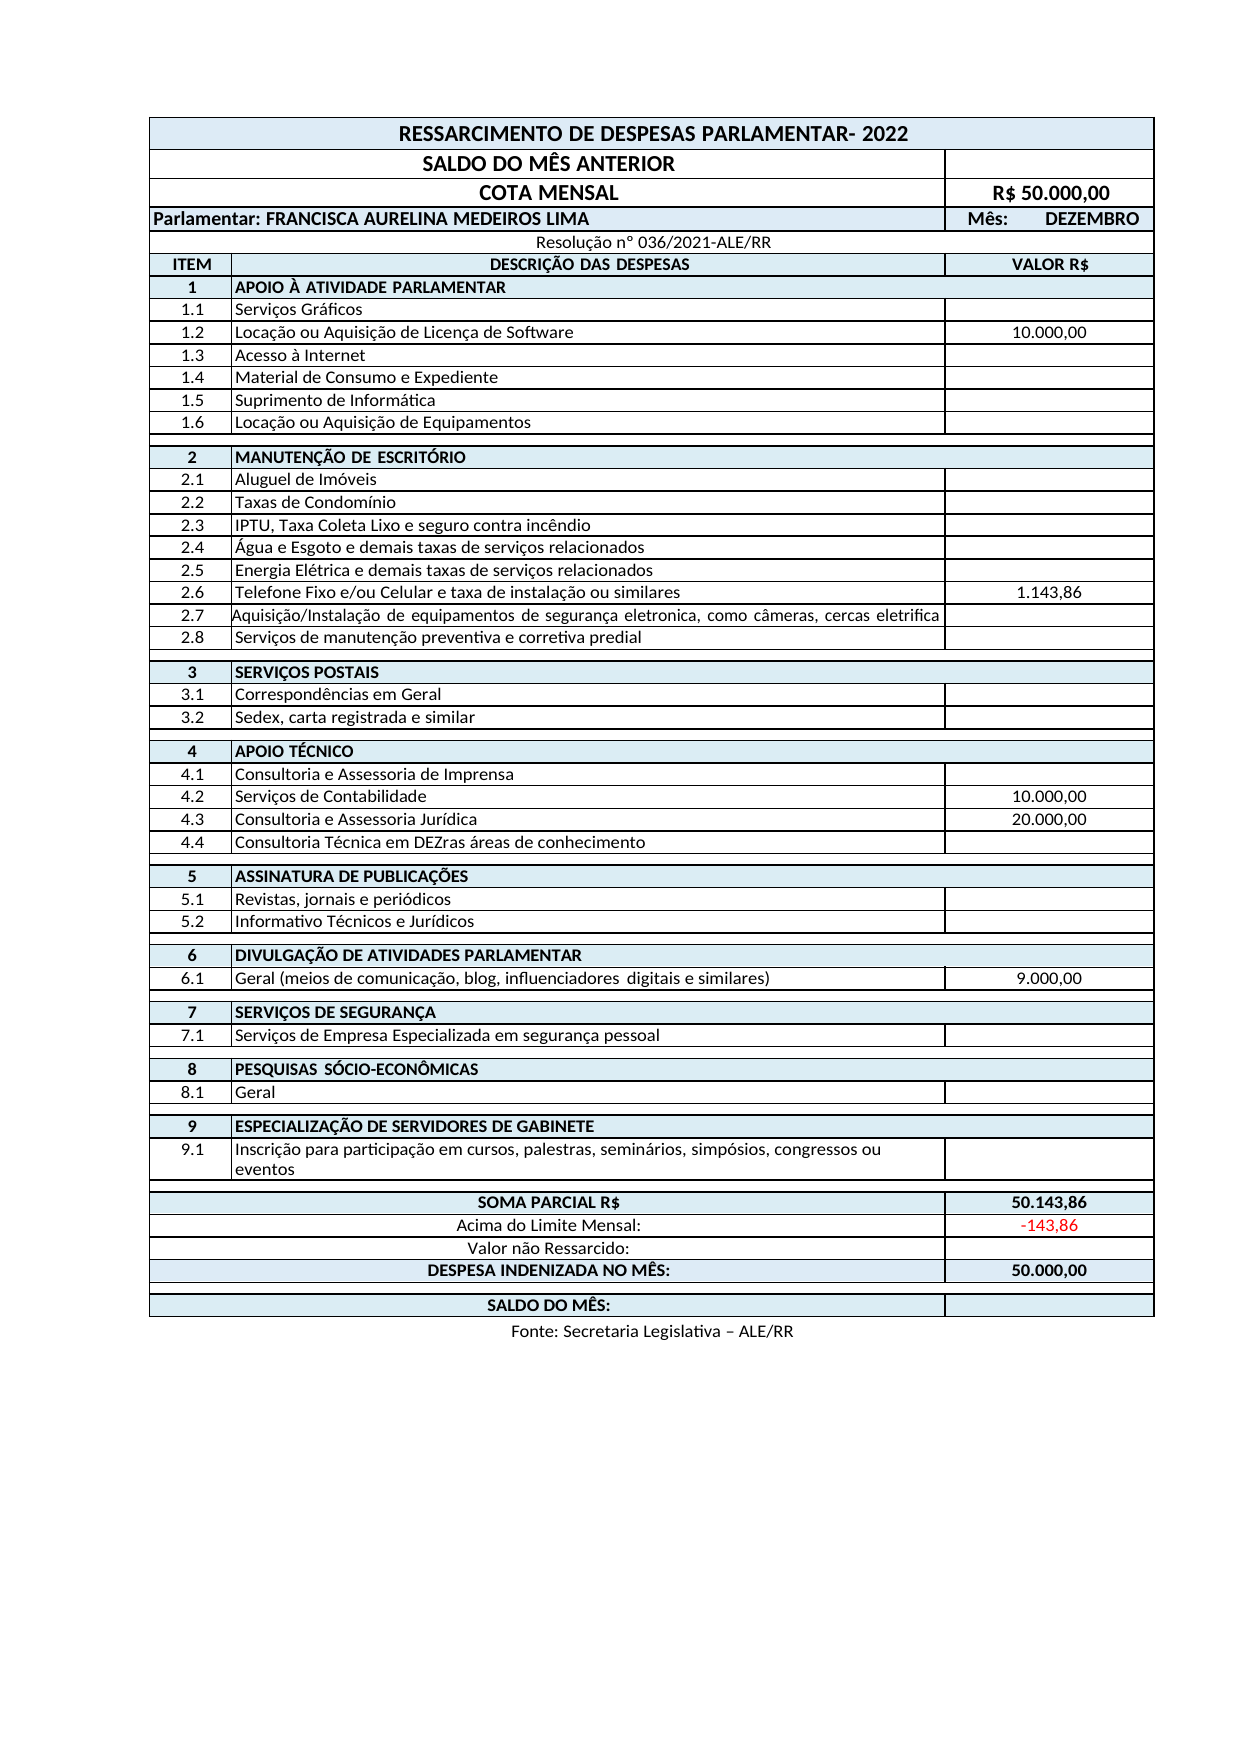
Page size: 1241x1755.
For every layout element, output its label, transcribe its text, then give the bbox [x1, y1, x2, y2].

table_cell MANUTENÇÃO DE ESCRITÓRIO [232, 447, 1153, 468]
table_cell [150, 1047, 1153, 1057]
table_header RESSARCIMENTO DE DESPESAS PARLAMENTAR- 2022 [150, 118, 1153, 149]
table_cell 4 [150, 741, 231, 762]
table_cell Consultoria e Assessoria Jurídica [232, 809, 944, 830]
table_cell Correspondências em Geral [232, 684, 944, 705]
table_cell R$ 50.000,00 [946, 179, 1153, 206]
table_cell Informativo Técnicos e Jurídicos [232, 911, 944, 932]
table_cell 5 [150, 866, 231, 887]
table_cell 9.1 [150, 1139, 231, 1179]
table_cell 1.5 [150, 390, 231, 411]
table_cell Aluguel de Imóveis [232, 469, 944, 490]
table_cell [946, 1082, 1153, 1103]
table_cell 1 [150, 277, 231, 298]
table_cell 6 [150, 945, 231, 966]
table_cell [150, 730, 1153, 739]
table_cell [946, 469, 1153, 490]
table_cell [946, 412, 1153, 433]
table_cell 1.3 [150, 345, 231, 366]
table_cell Inscrição para participação em cursos, palestras, seminários, simpósios, congressos ou eventos [232, 1139, 944, 1179]
table_cell [946, 764, 1153, 785]
table_cell Locação ou Aquisição de Licença de Software [232, 322, 944, 343]
table_cell [150, 1283, 1153, 1293]
table_cell Geral (meios de comunicação, blog, influenciadores digitais e similares) [232, 968, 944, 989]
table_cell [946, 1295, 1153, 1316]
table_cell 10.000,00 [946, 322, 1153, 343]
table_cell Acesso à Internet [232, 345, 944, 366]
table_cell SERVIÇOS POSTAIS [232, 662, 1153, 683]
table_cell PESQUISAS SÓCIO-ECONÔMICAS [232, 1059, 1153, 1080]
table_cell 2.3 [150, 515, 231, 535]
table_cell Energia Elétrica e demais taxas de serviços relacionados [232, 560, 944, 581]
table_cell 8.1 [150, 1082, 231, 1103]
text Fonte: Secretaria Legislativa – ALE/RR [510, 1320, 794, 1342]
table_cell SALDO DO MÊS: [150, 1295, 944, 1316]
table_cell 3.1 [150, 684, 231, 705]
table_cell 1.4 [150, 367, 231, 388]
table_cell 50.143,86 [946, 1193, 1153, 1213]
table_cell 4.1 [150, 764, 231, 785]
table_cell [946, 515, 1153, 535]
table_cell 10.000,00 [946, 786, 1153, 807]
table_cell 2.8 [150, 627, 231, 648]
table_cell Mês: DEZEMBRO [946, 208, 1153, 230]
table_cell Material de Consumo e Expediente [232, 367, 944, 388]
table_cell Parlamentar: FRANCISCA AURELINA MEDEIROS LIMA [150, 208, 944, 230]
table_cell [946, 560, 1153, 581]
table_cell [150, 1181, 1153, 1191]
table_cell Serviços de Contabilidade [232, 786, 944, 807]
table_cell APOIO À ATIVIDADE PARLAMENTAR [232, 277, 1153, 298]
table_cell 2.1 [150, 469, 231, 490]
table_cell 2 [150, 447, 231, 468]
table_cell [150, 991, 1153, 1001]
table_cell 6.1 [150, 968, 231, 989]
table_cell Suprimento de Informática [232, 390, 944, 411]
table_cell APOIO TÉCNICO [232, 741, 1153, 762]
table_cell Serviços de Empresa Especializada em segurança pessoal [232, 1025, 944, 1046]
table_cell Locação ou Aquisição de Equipamentos [232, 412, 944, 433]
table_cell VALOR R$ [946, 254, 1153, 275]
table_cell 4.2 [150, 786, 231, 807]
table_cell Valor não Ressarcido: [150, 1238, 944, 1259]
table_cell [946, 537, 1153, 558]
table_cell [946, 492, 1153, 513]
table_cell ITEM [150, 254, 231, 275]
table_cell Serviços Gráficos [232, 299, 944, 320]
table_cell 4.4 [150, 832, 231, 853]
table_cell Resolução nº 036/2021-ALE/RR [150, 232, 1153, 252]
table_cell 1.1 [150, 299, 231, 320]
table_cell 9 [150, 1116, 231, 1137]
table_cell [946, 605, 1153, 626]
table_cell 2.5 [150, 560, 231, 581]
table_cell [150, 1104, 1153, 1114]
table_cell [946, 888, 1153, 909]
table_cell Consultoria Técnica em DEZras áreas de conhecimento [232, 832, 944, 853]
table_cell Serviços de manutenção preventiva e corretiva predial [232, 627, 944, 648]
table_cell [150, 854, 1153, 864]
table_cell COTA MENSAL [150, 179, 944, 206]
table_cell ESPECIALIZAÇÃO DE SERVIDORES DE GABINETE [232, 1116, 1153, 1137]
table_cell SERVIÇOS DE SEGURANÇA [232, 1002, 1153, 1023]
table_cell 50.000,00 [946, 1260, 1153, 1281]
table_cell 1.143,86 [946, 582, 1153, 603]
table_cell [946, 707, 1153, 728]
table_cell IPTU, Taxa Coleta Lixo e seguro contra incêndio [232, 515, 944, 535]
table_cell 20.000,00 [946, 809, 1153, 830]
table_cell 2.6 [150, 582, 231, 603]
table_cell DESPESA INDENIZADA NO MÊS: [150, 1260, 944, 1281]
table_cell 7.1 [150, 1025, 231, 1046]
table_cell 2.2 [150, 492, 231, 513]
table_cell [946, 627, 1153, 648]
table_cell 1.6 [150, 412, 231, 433]
table_cell Consultoria e Assessoria de Imprensa [232, 764, 944, 785]
table_cell [946, 150, 1153, 177]
table_cell [946, 1139, 1153, 1179]
table_cell 1.2 [150, 322, 231, 343]
table_cell ASSINATURA DE PUBLICAÇÕES [232, 866, 1153, 887]
table_cell Geral [232, 1082, 944, 1103]
table_cell [946, 684, 1153, 705]
table_cell 2.4 [150, 537, 231, 558]
table_cell Sedex, carta registrada e similar [232, 707, 944, 728]
table_cell [946, 1238, 1153, 1259]
table_cell Acima do Limite Mensal: [150, 1215, 944, 1236]
table_cell Telefone Fixo e/ou Celular e taxa de instalação ou similares [232, 582, 944, 603]
table_cell [946, 1025, 1153, 1046]
table_cell [946, 299, 1153, 320]
table_cell 4.3 [150, 809, 231, 830]
table_cell Aquisição/Instalação de equipamentos de segurança eletronica, como câmeras, cercas eletrifica [232, 605, 944, 626]
table_cell Taxas de Condomínio [232, 492, 944, 513]
table_cell 5.1 [150, 888, 231, 909]
table_cell [150, 934, 1153, 944]
table_cell 3.2 [150, 707, 231, 728]
table_cell 3 [150, 662, 231, 683]
table_cell [150, 650, 1153, 660]
table_cell -143,86 [946, 1215, 1153, 1236]
table_cell [150, 435, 1153, 445]
table_cell 9.000,00 [946, 968, 1153, 989]
table_cell [946, 911, 1153, 932]
table_cell Revistas, jornais e periódicos [232, 888, 944, 909]
table_cell 7 [150, 1002, 231, 1023]
table_cell [946, 345, 1153, 366]
table_cell 5.2 [150, 911, 231, 932]
table_cell 2.7 [150, 605, 231, 626]
table_cell [946, 390, 1153, 411]
table_cell SOMA PARCIAL R$ [150, 1193, 944, 1213]
table_cell DIVULGAÇÃO DE ATIVIDADES PARLAMENTAR [232, 945, 1153, 966]
table_cell [946, 367, 1153, 388]
table_cell DESCRIÇÃO DAS DESPESAS [232, 254, 944, 275]
table_cell 8 [150, 1059, 231, 1080]
table_cell [946, 832, 1153, 853]
table_cell Água e Esgoto e demais taxas de serviços relacionados [232, 537, 944, 558]
table_cell SALDO DO MÊS ANTERIOR [150, 150, 944, 177]
